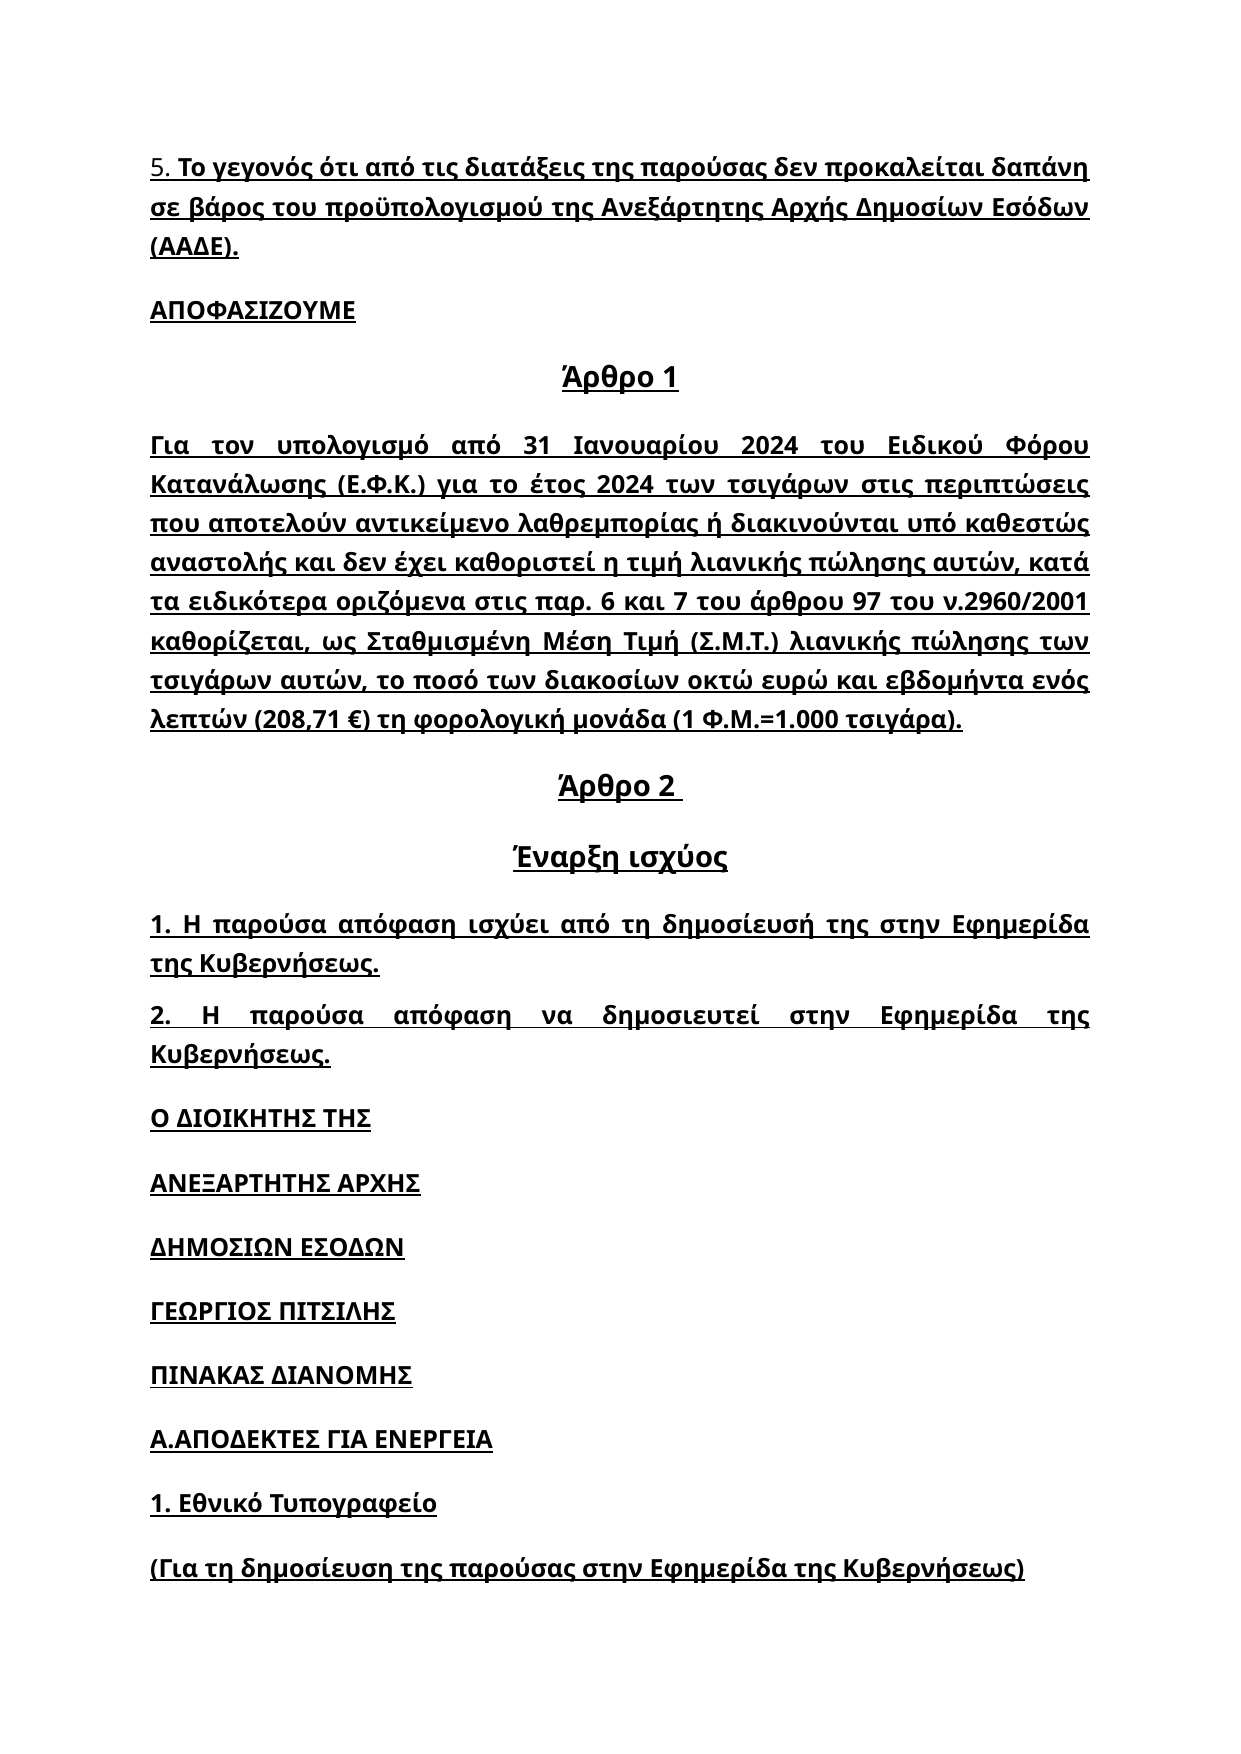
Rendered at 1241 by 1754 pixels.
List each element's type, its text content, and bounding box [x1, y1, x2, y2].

text Για τον υπολογισμό από 31 Ιανουαρίου 2024 του Eιδικού Φόρου [150, 427, 1090, 456]
text Κυβερνήσεως. [150, 1028, 1090, 1071]
text ΑΠΟΦΑΣΙΖΟΥΜΕ [150, 292, 1090, 327]
subtitle Άρθρο 1 [150, 357, 1090, 396]
text της Κυβερνήσεως. [150, 938, 1090, 980]
text (ΑΑΔΕ). [150, 220, 1090, 262]
text σε βάρος του προϋπολογισμού της Ανεξάρτητης Αρχής Δημοσίων Εσόδων [150, 181, 1090, 218]
text Α.ΑΠΟΔΕΚΤΕΣ ΓΙΑ ΕΝΕΡΓΕΙΑ [150, 1422, 1090, 1456]
text ΓΕΩΡΓΙΟΣ ΠΙΤΣΙΛΗΣ [150, 1293, 1090, 1328]
text τσιγάρων αυτών, το ποσό των διακοσίων οκτώ ευρώ και εβδομήντα ενός [150, 654, 1090, 691]
text (Για τη δημοσίευση της παρούσας στην Εφημερίδα της Κυβερνήσεως) [150, 1550, 1090, 1584]
text 2. Η παρούσα απόφαση να δημοσιευτεί στην Εφημερίδα της [150, 998, 1090, 1027]
text λεπτών (208,71 €) τη φορολογική μονάδα (1 Φ.Μ.=1.000 τσιγάρα). [150, 693, 1090, 736]
subtitle Άρθρο 2 [150, 766, 1090, 805]
text καθορίζεται, ως Σταθμισμένη Μέση Τιμή (Σ.Μ.Τ.) λιανικής πώλησης των [150, 615, 1090, 652]
text Κατανάλωσης (Ε.Φ.Κ.) για το έτος 2024 των τσιγάρων στις περιπτώσεις [150, 458, 1090, 495]
text που αποτελούν αντικείμενο λαθρεμπορίας ή διακινούνται υπό καθεστώς [150, 497, 1090, 534]
text 5. Το γεγονός ότι από τις διατάξεις της παρούσας δεν προκαλείται δαπάνη [150, 150, 1090, 179]
subtitle Έναρξη ισχύος [150, 836, 1090, 876]
text 1. Η παρούσα απόφαση ισχύει από τη δημοσίευσή της στην Εφημερίδα [150, 907, 1090, 936]
text 1. Εθνικό Τυπογραφείο [150, 1486, 1090, 1520]
text Ο ΔΙΟΙΚΗΤΗΣ ΤΗΣ [150, 1101, 1090, 1135]
text ΠΙΝΑΚΑΣ ΔΙΑΝΟΜΗΣ [150, 1358, 1090, 1392]
text αναστολής και δεν έχει καθοριστεί η τιμή λιανικής πώλησης αυτών, κατά [150, 536, 1090, 574]
text ΔΗΜΟΣΙΩΝ ΕΣΟΔΩΝ [150, 1229, 1090, 1263]
text τα ειδικότερα οριζόμενα στις παρ. 6 και 7 του άρθρου 97 του ν.2960/2001 [150, 576, 1090, 613]
text ΑΝΕΞΑΡΤΗΤΗΣ ΑΡΧΗΣ [150, 1165, 1090, 1199]
